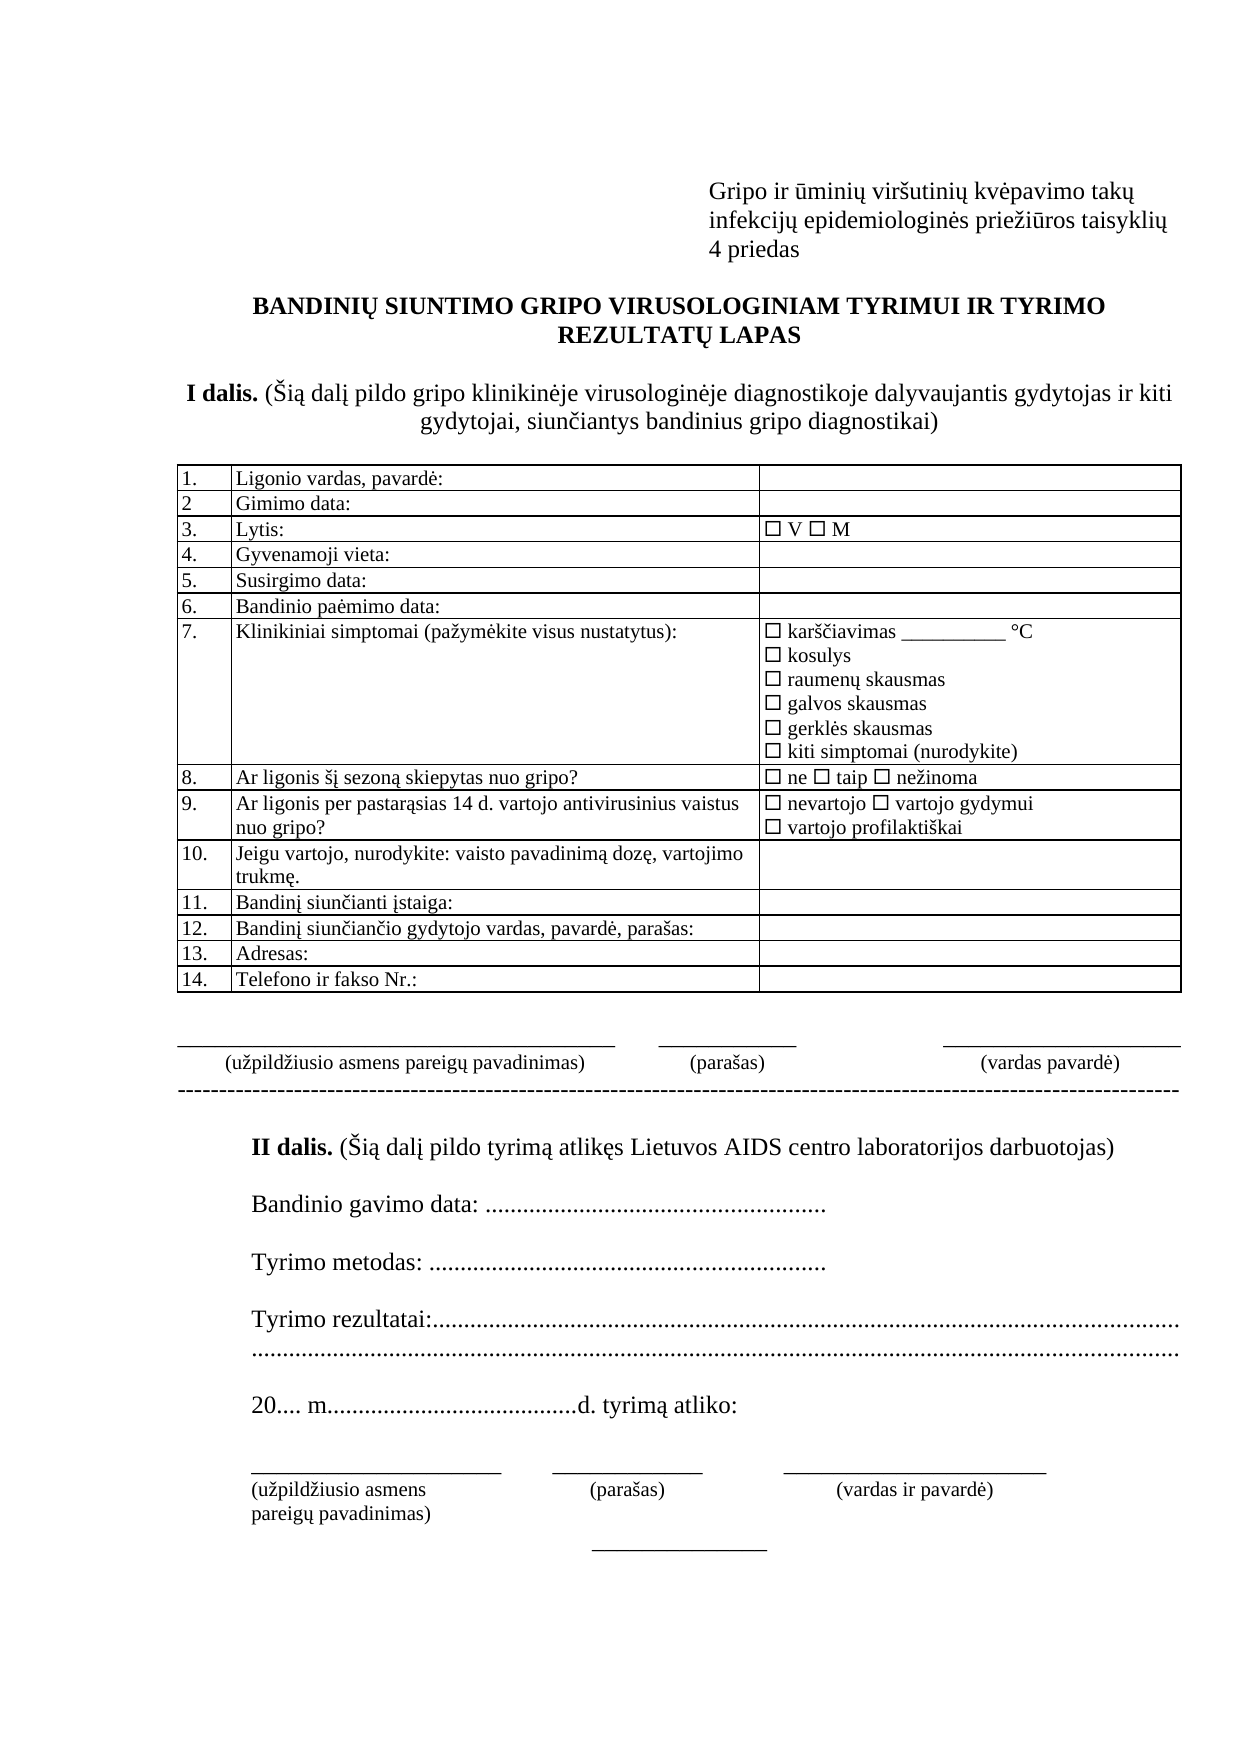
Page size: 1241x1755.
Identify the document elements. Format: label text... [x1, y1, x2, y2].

table_cell 9. [178, 791, 231, 839]
table_cell 14. [227, 967, 231, 991]
table_cell Klinikiniai simptomai (pažymėkite visus nustatytus): [232, 619, 759, 763]
text BANDINIŲ SIUNTIMO GRIPO VIRUSOLOGINIAM TYRIMUI IR TYRIMO REZULTATŲ LAPAS [177, 291, 1181, 349]
table_cell 3. [227, 517, 231, 541]
table_cell 8. [227, 765, 231, 789]
table_cell [760, 941, 764, 965]
table_cell 4. [227, 542, 231, 566]
text 4 priedas [177, 234, 1181, 263]
table_cell [760, 916, 764, 940]
table_cell [760, 568, 764, 592]
text Tyrimo rezultatai: [177, 1304, 1181, 1333]
text ______________ [177, 1525, 1181, 1553]
text II dalis. (Šią dalį pildo tyrimą atlikęs Lietuvos AIDS centro laboratorijos darbuotojas) [177, 1132, 1181, 1160]
text . [177, 1333, 1181, 1362]
text Gripo ir ūminių viršutinių kvėpavimo takų [177, 176, 1181, 205]
table_cell 6. [227, 594, 231, 618]
table_cell [760, 594, 764, 618]
table_cell [760, 491, 764, 515]
table_cell [760, 890, 764, 914]
table_cell 10. [178, 841, 231, 888]
text Bandinio gavimo data: [177, 1189, 1181, 1218]
text 20.... m d. tyrimą atliko: [177, 1390, 1181, 1419]
text - [177, 1074, 1181, 1103]
table_cell 12. [227, 916, 231, 940]
table_cell 7. [178, 619, 231, 763]
text pareigų pavadinimas) [177, 1501, 1181, 1525]
table_cell [760, 841, 1180, 888]
text Tyrimo metodas: [177, 1247, 1181, 1275]
text (užpildžiusio asmens pareigų pavadinimas) (parašas) (vardas pavardė) [177, 1050, 1181, 1074]
text ____________________ ____________ _____________________ [177, 1448, 1181, 1477]
text ___________________________________ ___________ ___________________ [177, 1021, 1181, 1050]
text I dalis. (Šią dalį pildo gripo klinikinėje virusologinėje diagnostikoje dalyvaujantis gydytojas ir kiti gydytojai, siunčiantys bandinius gripo diagnostikai) [177, 378, 1181, 435]
table_cell 2 [227, 491, 231, 515]
table_cell 5. [227, 568, 231, 592]
table_header [760, 466, 764, 489]
table_cell 11. [227, 890, 231, 914]
table_cell [760, 542, 764, 566]
text infekcijų epidemiologinės priežiūros taisyklių [177, 205, 1181, 234]
text (užpildžiusio asmens (parašas) (vardas ir pavardė) [177, 1477, 1181, 1501]
table_header 1. [227, 466, 231, 489]
table_cell 13. [227, 941, 231, 965]
table_cell [760, 967, 764, 991]
